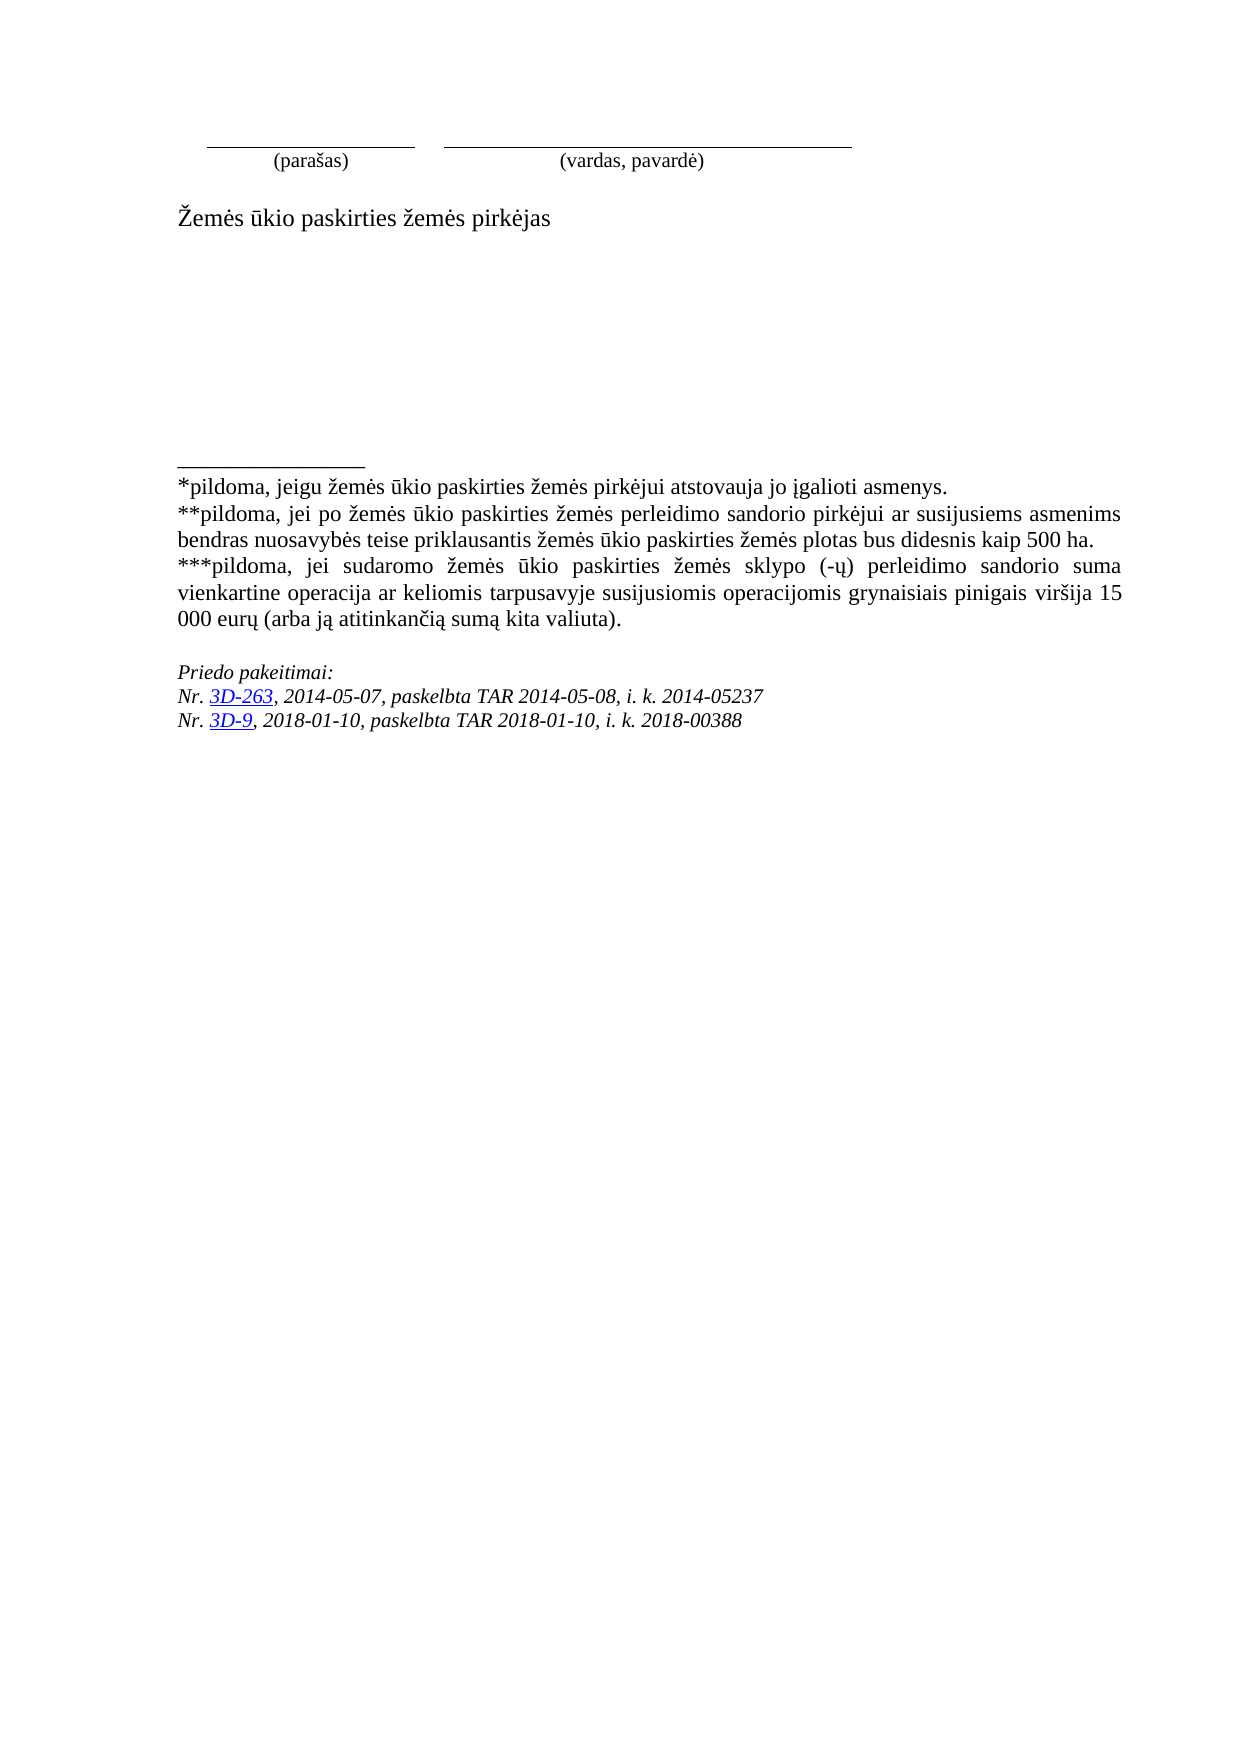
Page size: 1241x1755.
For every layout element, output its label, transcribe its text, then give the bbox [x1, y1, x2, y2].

text _______________ [177, 442, 1122, 471]
text **pildoma, jei po žemės ūkio paskirties žemės perleidimo sandorio pirkėjui ar susijusiems asmenims bendras nuosavybės teise priklausantis žemės ūkio paskirties žemės plotas bus didesnis kaip 500 ha. [177, 500, 1122, 552]
table_cell [797, 148, 852, 203]
table_cell (vardas, pavardė) [444, 148, 797, 203]
text *pildoma, jeigu žemės ūkio paskirties žemės pirkėjui atstovauja jo įgalioti asmenys. [177, 471, 1122, 500]
table_header [415, 118, 444, 147]
table_header [177, 118, 207, 147]
table_header [207, 118, 415, 147]
table_cell [177, 147, 207, 203]
table_cell (parašas) [207, 148, 415, 203]
text Žemės ūkio paskirties žemės pirkėjas [177, 203, 1122, 239]
text Nr. 3D-263, 2014-05-07, paskelbta TAR 2014-05-08, i. k. 2014-05237 [177, 684, 1122, 708]
text Nr. 3D-9, 2018-01-10, paskelbta TAR 2018-01-10, i. k. 2018-00388 [177, 708, 1122, 732]
text ***pildoma, jei sudaromo žemės ūkio paskirties žemės sklypo (-ų) perleidimo sandorio suma vienkartine operacija ar keliomis tarpusavyje susijusiomis operacijomis grynaisiais pinigais viršija 15 000 eurų (arba ją atitinkančią sumą kita valiuta). [177, 552, 1122, 631]
table_cell [415, 147, 444, 203]
text Priedo pakeitimai: [177, 660, 1122, 684]
table_header [444, 118, 852, 147]
